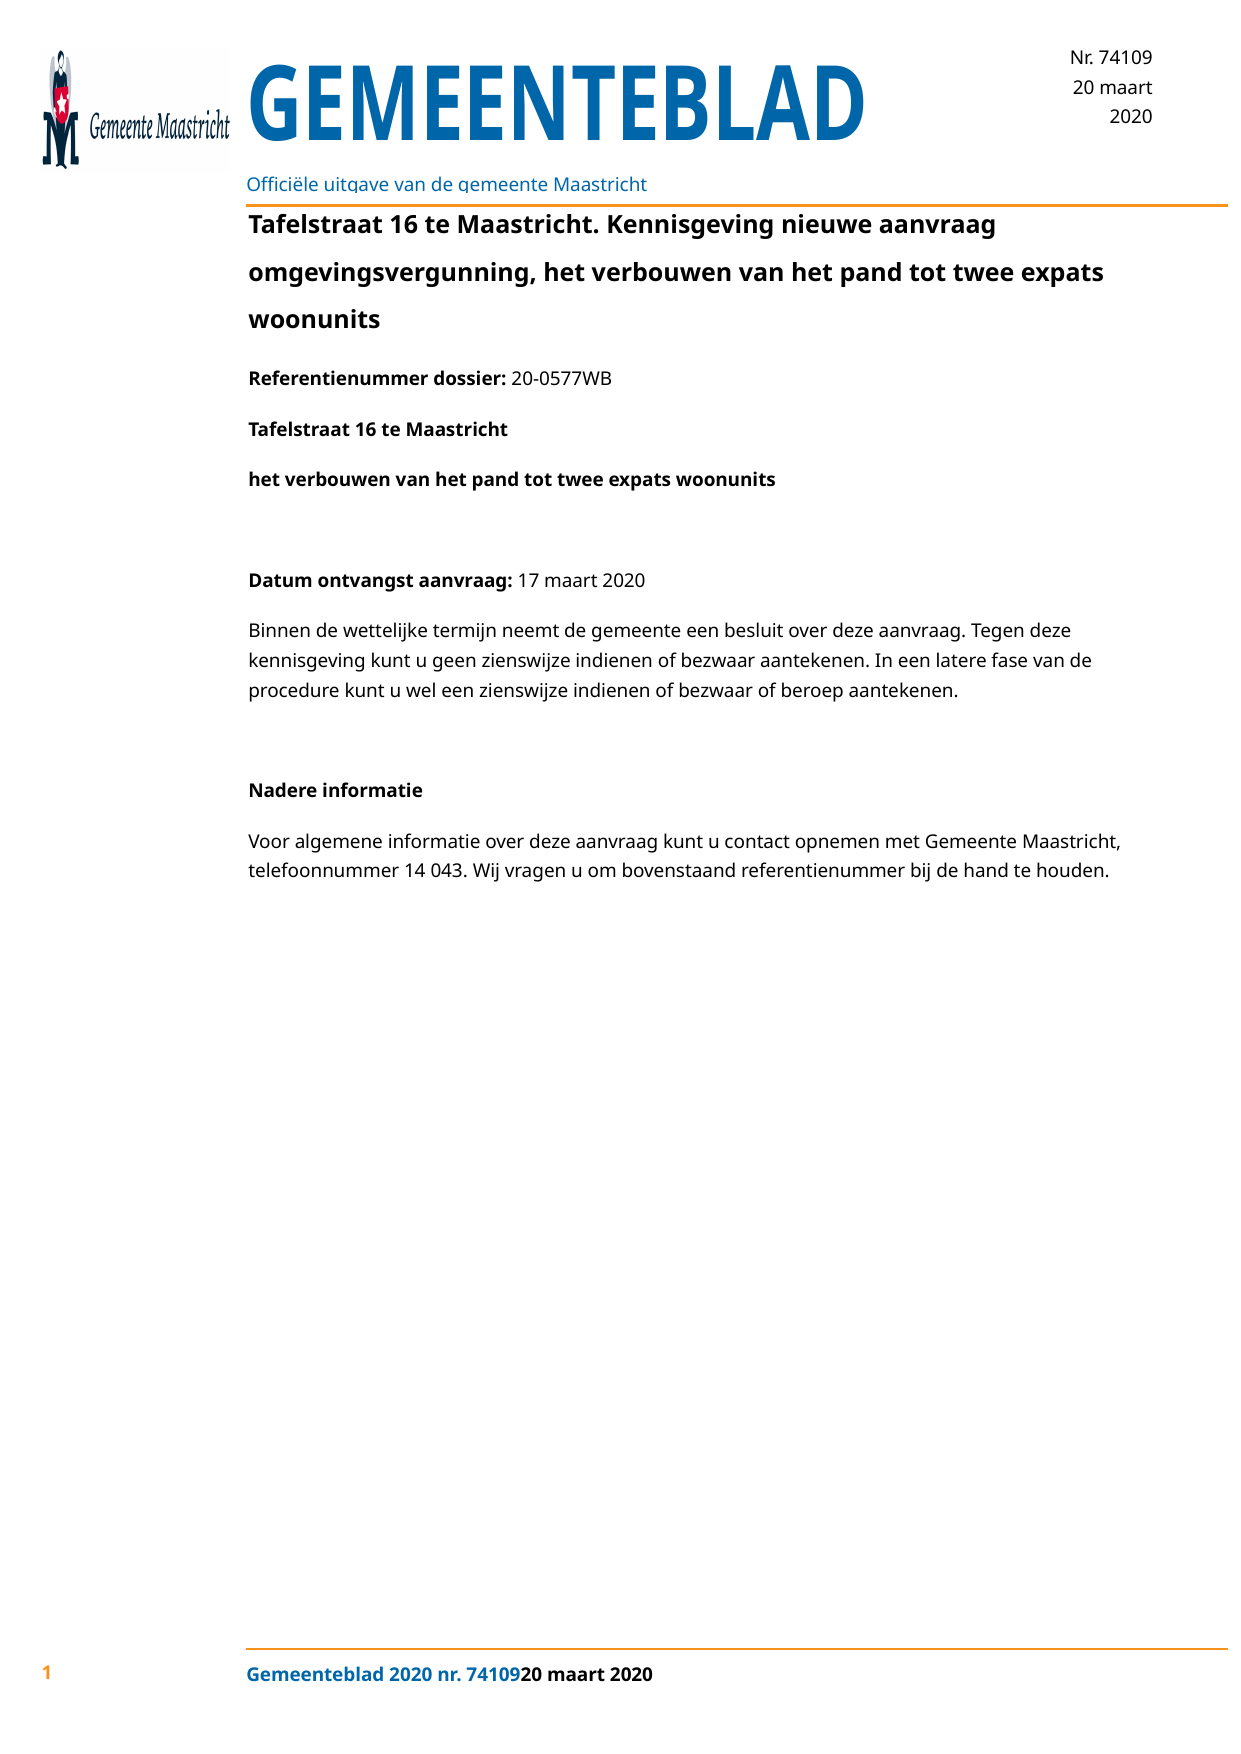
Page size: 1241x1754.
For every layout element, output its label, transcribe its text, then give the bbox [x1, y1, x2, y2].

text Tafelstraat 16 te Maastricht. Kennisgeving nieuwe aanvraag omgevingsvergunning, het verbouwen van het pand tot twee expats woonunits [248, 207, 1152, 336]
text het verbouwen van het pand tot twee expats woonunits [248, 466, 1152, 492]
text Tafelstraat 16 te Maastricht [248, 416, 1152, 442]
picture [41, 47, 231, 172]
text Referentienummer dossier: 20-0577WB [248, 366, 1152, 391]
text Binnen de wettelijke termijn neemt de gemeente een besluit over deze aanvraag. Tegen deze kennisgeving kunt u geen zienswijze indienen of bezwaar aantekenen. In een latere fase van de procedure kunt u wel een zienswijze indienen of bezwaar of beroep aantekenen. [248, 618, 1152, 702]
text Nadere informatie [248, 778, 1152, 803]
text Datum ontvangst aanvraag: 17 maart 2020 [248, 567, 1152, 593]
text Voor algemene informatie over deze aanvraag kunt u contact opnemen met Gemeente Maastricht, telefoonnummer 14 043. Wij vragen u om bovenstaand referentienummer bij de hand te houden. [248, 828, 1152, 883]
